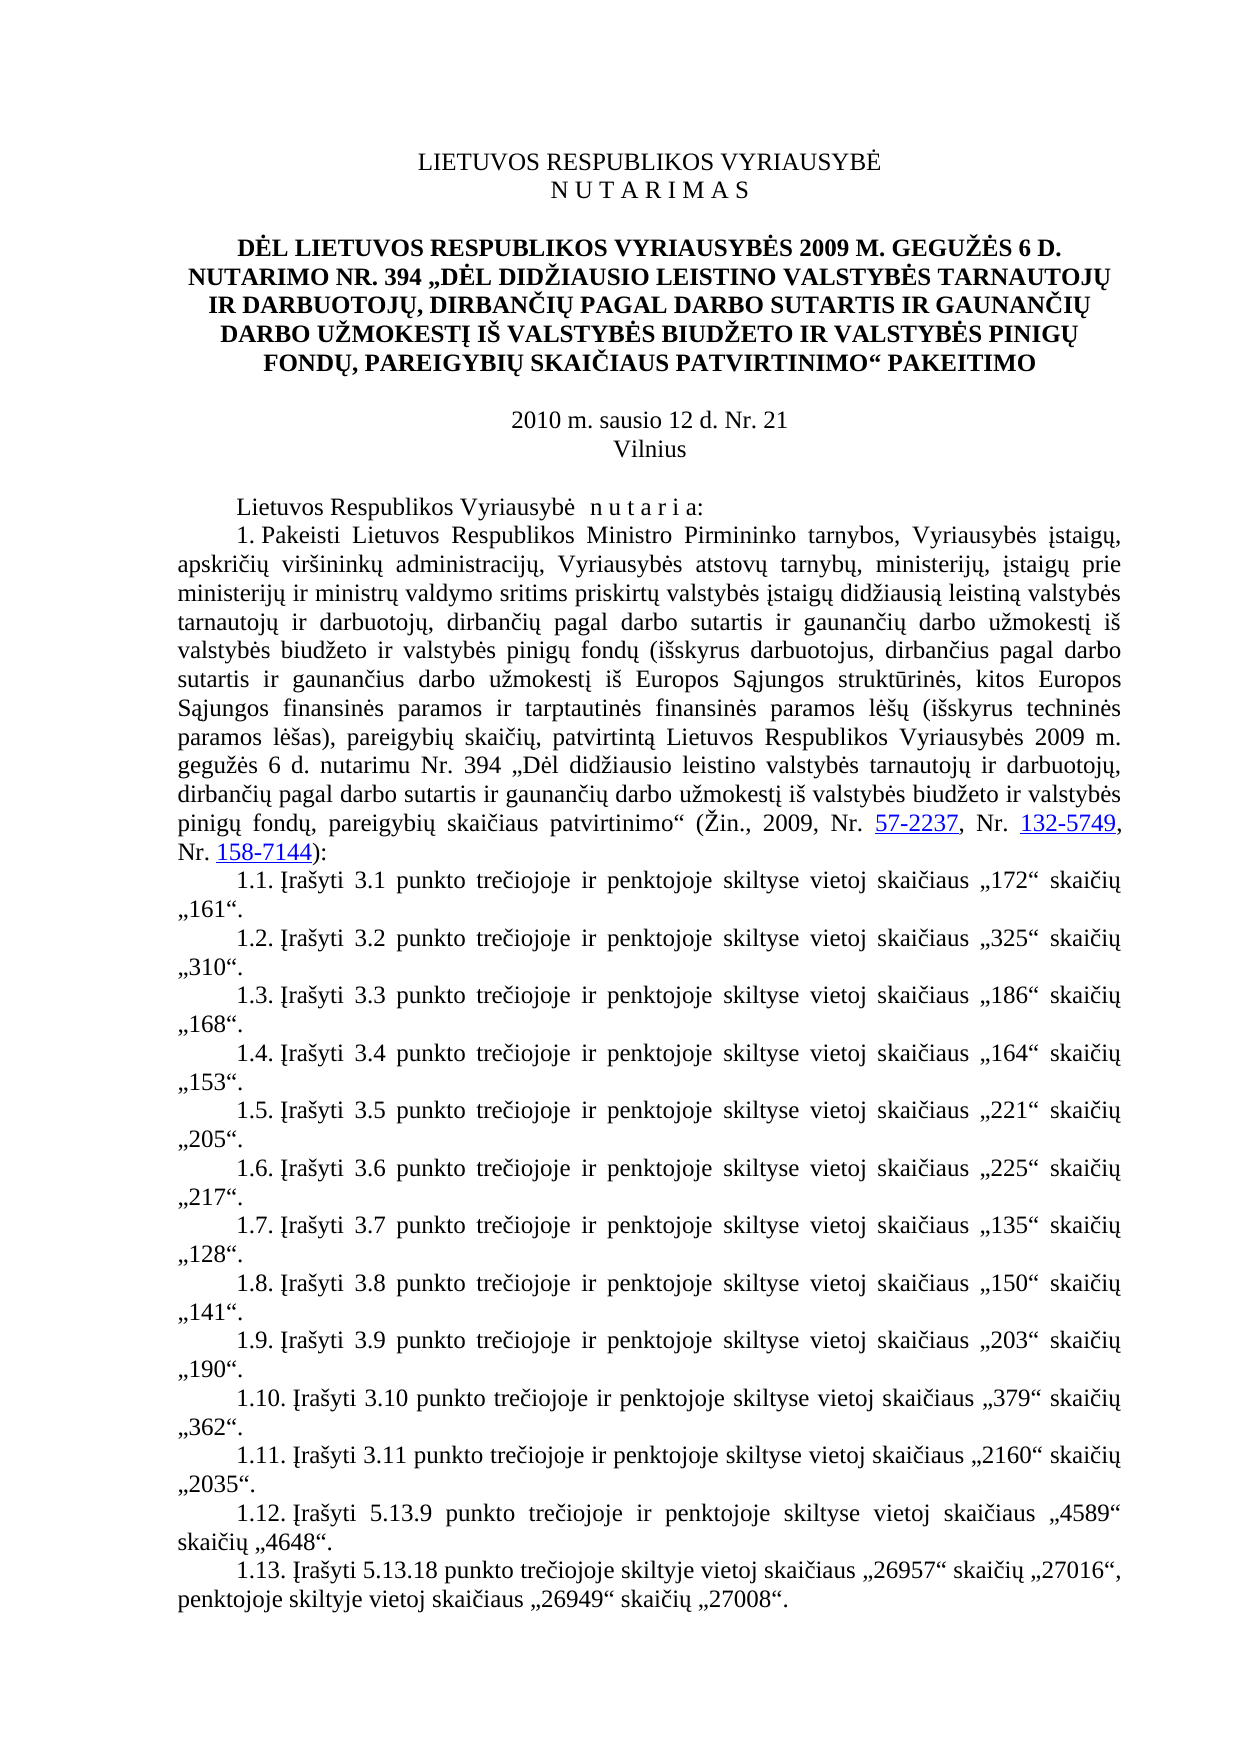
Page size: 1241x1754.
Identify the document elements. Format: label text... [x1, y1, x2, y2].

text 1.11. Įrašyti 3.11 punkto trečiojoje ir penktojoje skiltyse vietoj skaičiaus „2160“ skaičių „2035“. [177, 1441, 1122, 1498]
text 1.8. Įrašyti 3.8 punkto trečiojoje ir penktojoje skiltyse vietoj skaičiaus „150“ skaičių „141“. [177, 1268, 1122, 1326]
text 1.13. Įrašyti 5.13.18 punkto trečiojoje skiltyje vietoj skaičiaus „26957“ skaičių „27016“, penktojoje skiltyje vietoj skaičiaus „26949“ skaičių „27008“. [177, 1556, 1122, 1613]
text 1.10. Įrašyti 3.10 punkto trečiojoje ir penktojoje skiltyse vietoj skaičiaus „379“ skaičių „362“. [177, 1383, 1122, 1441]
text 1.7. Įrašyti 3.7 punkto trečiojoje ir penktojoje skiltyse vietoj skaičiaus „135“ skaičių „128“. [177, 1211, 1122, 1268]
text 1.1. Įrašyti 3.1 punkto trečiojoje ir penktojoje skiltyse vietoj skaičiaus „172“ skaičių „161“. [177, 866, 1122, 923]
text 1.2. Įrašyti 3.2 punkto trečiojoje ir penktojoje skiltyse vietoj skaičiaus „325“ skaičių „310“. [177, 923, 1122, 981]
text 1.5. Įrašyti 3.5 punkto trečiojoje ir penktojoje skiltyse vietoj skaičiaus „221“ skaičių „205“. [177, 1096, 1122, 1153]
text Lietuvos Respublikos Vyriausybė [177, 147, 1122, 176]
text 1. Pakeisti Lietuvos Respublikos Ministro Pirmininko tarnybos, Vyriausybės įstaigų, apskričių viršininkų administracijų, Vyriausybės atstovų tarnybų, ministerijų, įstaigų prie ministerijų ir ministrų valdymo sritims priskirtų valstybės įstaigų didžiausią leistiną valstybės tarnautojų ir darbuotojų, dirbančių pagal darbo sutartis ir gaunančių darbo užmokestį iš valstybės biudžeto ir valstybės pinigų fondų (išskyrus darbuotojus, dirbančius pagal darbo sutartis ir gaunančius darbo užmokestį iš Europos Sąjungos struktūrinės, kitos Europos Sąjungos finansinės paramos ir tarptautinės finansinės paramos lėšų (išskyrus techninės paramos lėšas), pareigybių skaičių, patvirtintą Lietuvos Respublikos Vyriausybės 2009 m. gegužės 6 d. nutarimu Nr. 394 „Dėl didžiausio leistino valstybės tarnautojų ir darbuotojų, dirbančių pagal darbo sutartis ir gaunančių darbo užmokestį iš valstybės biudžeto ir valstybės pinigų fondų, pareigybių skaičiaus patvirtinimo“ (Žin., 2009, Nr. 57-2237, Nr. 132-5749, Nr. 158-7144): [177, 521, 1122, 866]
text NUTARIMAS [177, 176, 1122, 204]
text 1.9. Įrašyti 3.9 punkto trečiojoje ir penktojoje skiltyse vietoj skaičiaus „203“ skaičių „190“. [177, 1326, 1122, 1383]
text 2010 m. sausio 12 d. Nr. 21 [177, 406, 1122, 434]
text 1.6. Įrašyti 3.6 punkto trečiojoje ir penktojoje skiltyse vietoj skaičiaus „225“ skaičių „217“. [177, 1153, 1122, 1211]
text DĖL LIETUVOS RESPUBLIKOS VYRIAUSYBĖS 2009 m. gegužės 6 d. nutarimo nr. 394 „DĖL DIDŽIAUSIO LEISTINO VALSTYBĖS TARNAUTOJŲ IR DARBUOTOJŲ, DIRBANČIŲ PAGAL DARBO SUTARTIS IR GAUNANČIŲ DARBO UŽMOKESTĮ IŠ VALSTYBĖS BIUDŽETO IR VALSTYBĖS PINIGŲ FONDŲ, PAREIGYBIŲ SKAIČIAUS PATVIRTINIMO“ PAKEITIMO [177, 233, 1122, 377]
text Vilnius [177, 434, 1122, 463]
text 1.4. Įrašyti 3.4 punkto trečiojoje ir penktojoje skiltyse vietoj skaičiaus „164“ skaičių „153“. [177, 1038, 1122, 1096]
text Lietuvos Respublikos Vyriausybė nutaria: [177, 492, 1122, 521]
text 1.12. Įrašyti 5.13.9 punkto trečiojoje ir penktojoje skiltyse vietoj skaičiaus „4589“ skaičių „4648“. [177, 1498, 1122, 1556]
text 1.3. Įrašyti 3.3 punkto trečiojoje ir penktojoje skiltyse vietoj skaičiaus „186“ skaičių „168“. [177, 981, 1122, 1038]
